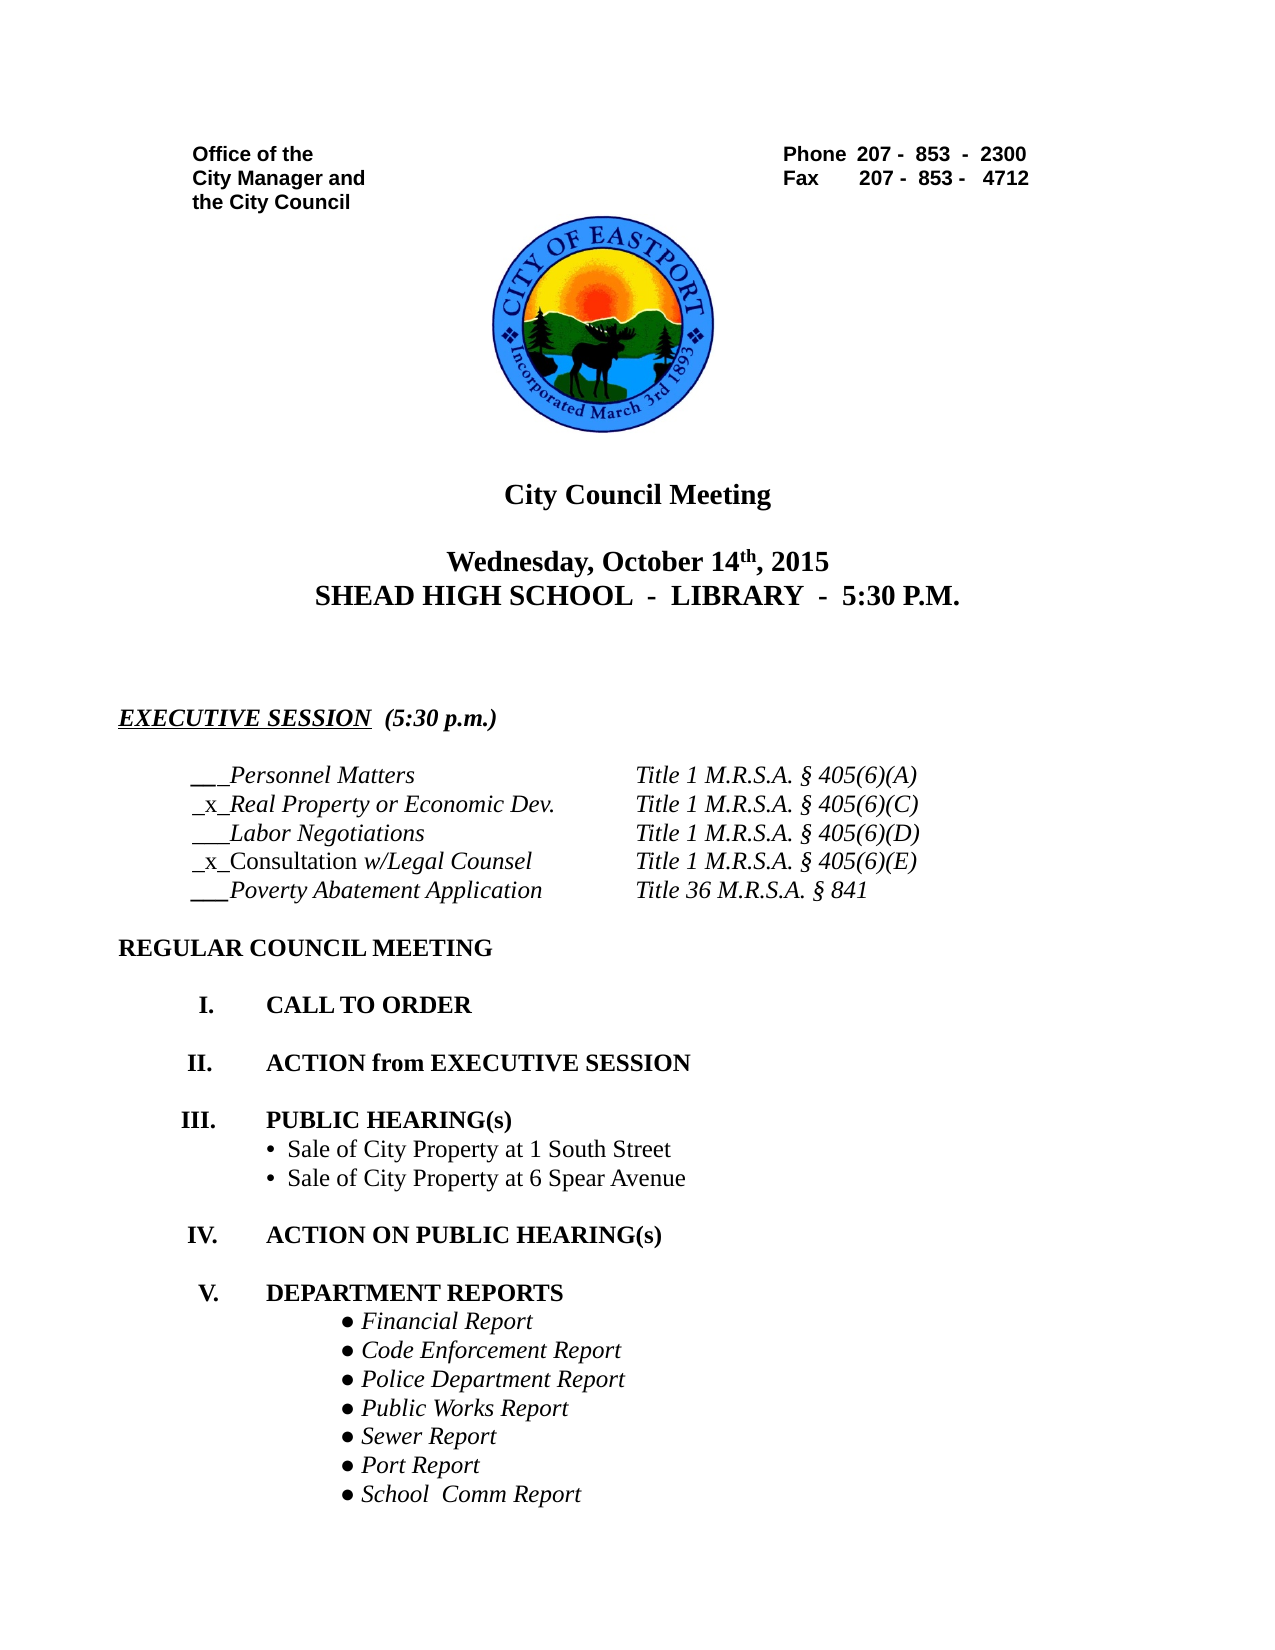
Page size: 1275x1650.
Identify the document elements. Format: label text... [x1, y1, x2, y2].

text ● Public Works Report [118, 1393, 1157, 1421]
text ● Code Enforcement Report [118, 1335, 1157, 1364]
text • Sale of City Property at 6 Spear Avenue [118, 1163, 1157, 1191]
text II. ACTION from EXECUTIVE SESSION [118, 1048, 1157, 1076]
text Office of the Phone 207 - 853 - 2300 [118, 142, 1157, 166]
text ● School Comm Report [118, 1479, 1157, 1508]
text ● Police Department Report [118, 1364, 1157, 1393]
text I. CALL TO ORDER [118, 990, 1157, 1019]
text ● Financial Report [118, 1306, 1157, 1335]
text City Council Meeting [118, 477, 1157, 511]
text V. DEPARTMENT REPORTS [118, 1278, 1157, 1306]
text ● Sewer Report [118, 1421, 1157, 1450]
text Wednesday, October 14th, 2015 [118, 544, 1157, 578]
text City Manager and Fax 207 - 853 - 4712 [118, 166, 1157, 190]
text IV. ACTION ON PUBLIC HEARING(s) [118, 1220, 1157, 1249]
text ___Labor Negotiations Title 1 M.R.S.A. § 405(6)(D) [118, 818, 1157, 846]
text REGULAR COUNCIL MEETING [118, 933, 1157, 961]
text ___Poverty Abatement Application Title 36 M.R.S.A. § 841 [118, 875, 1157, 904]
text SHEAD HIGH SCHOOL - LIBRARY - 5:30 P.M. [118, 578, 1157, 612]
text EXECUTIVE SESSION (5:30 p.m.) [118, 703, 1157, 731]
text _x_Real Property or Economic Dev. Title 1 M.R.S.A. § 405(6)(C) [118, 789, 1157, 818]
text _x_Consultation w/Legal Counsel Title 1 M.R.S.A. § 405(6)(E) [118, 846, 1157, 875]
text the City Council [118, 190, 1157, 214]
text ___Personnel Matters Title 1 M.R.S.A. § 405(6)(A) [118, 760, 1157, 789]
text III. PUBLIC HEARING(s) [118, 1105, 1157, 1134]
text • Sale of City Property at 1 South Street [118, 1134, 1157, 1163]
text ● Port Report [118, 1450, 1157, 1479]
